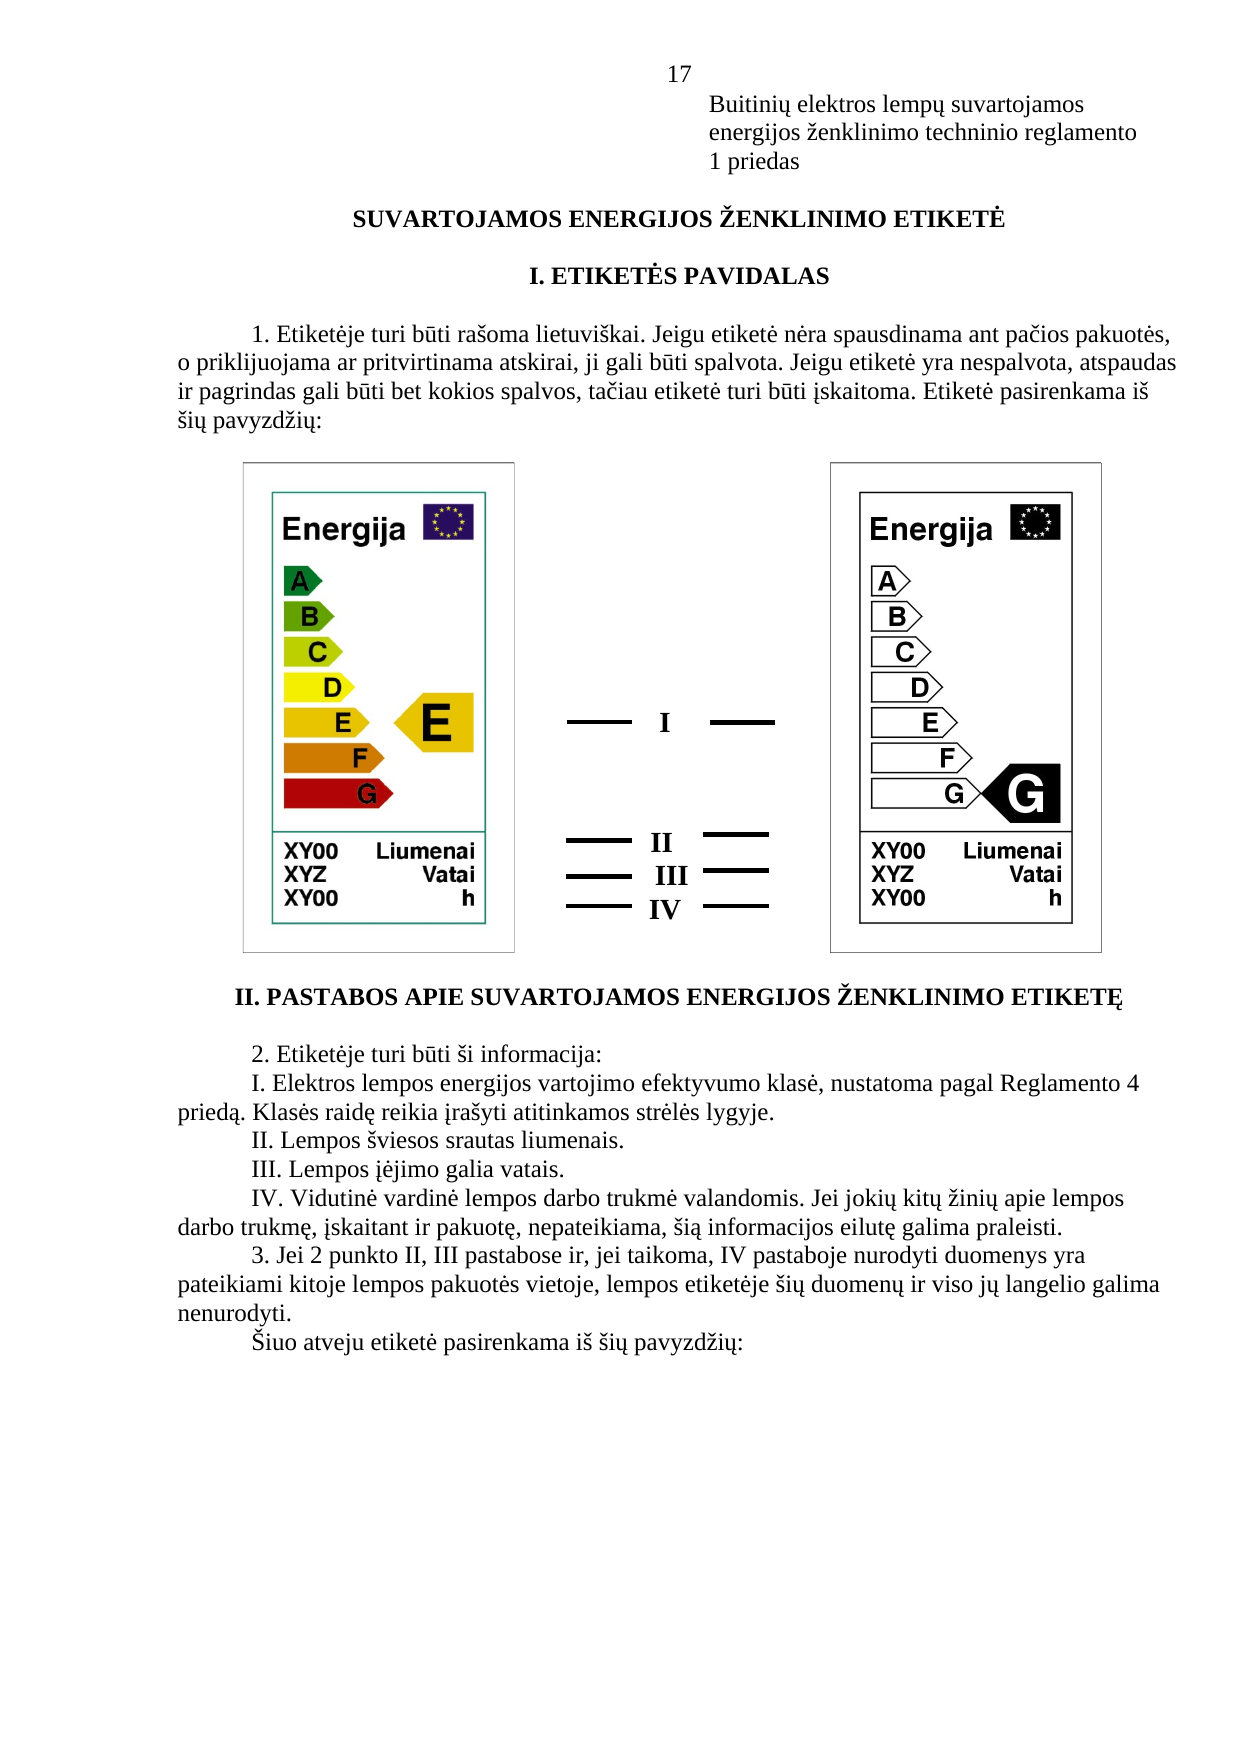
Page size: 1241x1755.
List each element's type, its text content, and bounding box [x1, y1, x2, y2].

text II. Lempos šviesos srautas liumenais. [177, 1126, 1181, 1154]
text I. Elektros lempos energijos vartojimo efektyvumo klasė, nustatoma pagal Reglamento 4 priedą. Klasės raidę reikia įrašyti atitinkamos strėlės lygyje. [177, 1068, 1181, 1126]
text Šiuo atveju etiketė pasirenkama iš šių pavyzdžių: [177, 1327, 1181, 1356]
text II. PASTABOS APIE SUVARTOJAMOS ENERGIJOS ŽENKLINIMO ETIKETĘ [177, 982, 1181, 1011]
text 3. Jei 2 punkto II, III pastabose ir, jei taikoma, IV pastaboje nurodyti duomenys yra pateikiami kitoje lempos pakuotės vietoje, lempos etiketėje šių duomenų ir viso jų langelio galima nenurodyti. [177, 1241, 1181, 1327]
table_header [580, 463, 751, 953]
text Buitinių elektros lempų suvartojamos [709, 89, 1181, 117]
text energijos ženklinimo techninio reglamento [177, 117, 1181, 146]
text I. ETIKETĖS PAVIDALAS [177, 261, 1181, 290]
table_header [751, 463, 830, 953]
table_header [1102, 463, 1181, 953]
text 1 priedas [177, 146, 1181, 175]
text 2. Etiketėje turi būti ši informacija: [177, 1039, 1181, 1068]
table_header [177, 463, 242, 953]
text SUVARTOJAMOS EnERGIJOS žENKLINIMO ETIKETė [177, 204, 1181, 232]
text IV. Vidutinė vardinė lempos darbo trukmė valandomis. Jei jokių kitų žinių apie lempos darbo trukmę, įskaitant ir pakuotę, nepateikiama, šią informacijos eilutę galima praleisti. [177, 1183, 1181, 1241]
table_header [515, 463, 580, 953]
text 1. Etiketėje turi būti rašoma lietuviškai. Jeigu etiketė nėra spausdinama ant pačios pakuotės, o priklijuojama ar pritvirtinama atskirai, ji gali būti spalvota. Jeigu etiketė yra nespalvota, atspaudas ir pagrindas gali būti bet kokios spalvos, tačiau etiketė turi būti įskaitoma. Etiketė pasirenkama iš šių pavyzdžių: [177, 319, 1181, 434]
text III. Lempos įėjimo galia vatais. [177, 1154, 1181, 1183]
